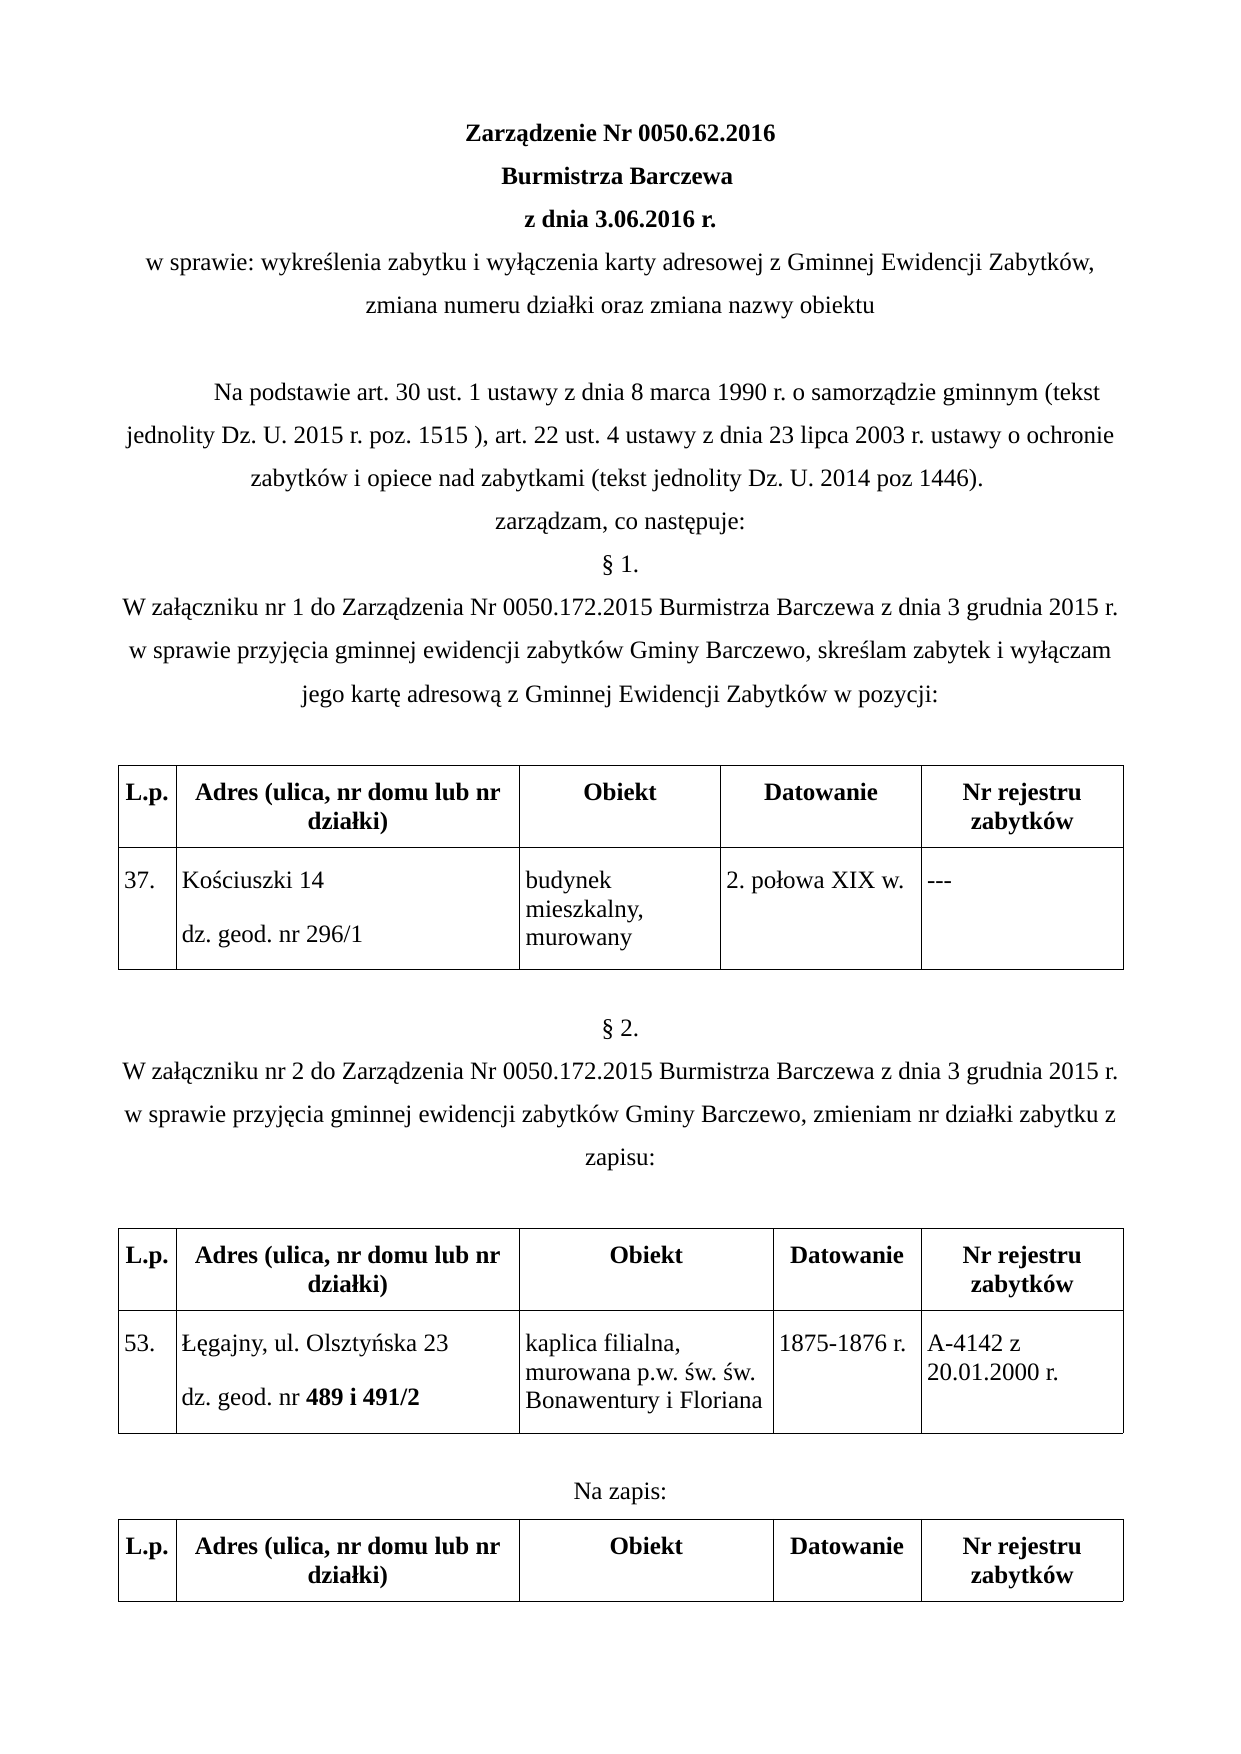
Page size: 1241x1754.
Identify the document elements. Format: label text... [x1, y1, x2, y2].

table_header Obiekt [520, 1229, 773, 1310]
table_cell kaplica filialna, murowana p.w. św. św. Bonawentury i Floriana [520, 1311, 773, 1433]
table_header L.p. [119, 1229, 176, 1310]
text Zarządzenie Nr 0050.62.2016 [118, 118, 1122, 147]
text W załączniku nr 1 do Zarządzenia Nr 0050.172.2015 Burmistrza Barczewa z dnia 3 grudnia 2015 r. w sprawie przyjęcia gminnej ewidencji zabytków Gminy Barczewo, skreślam zabytek i wyłączam jego kartę adresową z Gminnej Ewidencji Zabytków w pozycji: [118, 592, 1122, 707]
text § 1. [118, 549, 1122, 578]
table_cell 1875-1876 r. [774, 1311, 921, 1433]
text Na podstawie art. 30 ust. 1 ustawy z dnia 8 marca 1990 r. o samorządzie gminnym (tekst jednolity Dz. U. 2015 r. poz. 1515 ), art. 22 ust. 4 ustawy z dnia 23 lipca 2003 r. ustawy o ochronie zabytków i opiece nad zabytkami (tekst jednolity Dz. U. 2014 poz 1446). [118, 377, 1122, 492]
table_header Nr rejestru zabytków [922, 766, 1123, 847]
table_header Nr rejestru zabytków [922, 1229, 1123, 1310]
table_cell 37. [119, 848, 176, 969]
table_header Adres (ulica, nr domu lub nr działki) [177, 1229, 519, 1310]
table_header L.p. [119, 1520, 176, 1601]
text Burmistrza Barczewa [118, 161, 1122, 190]
table_cell --- [922, 848, 1123, 969]
text z dnia 3.06.2016 r. [118, 204, 1122, 233]
table_header Adres (ulica, nr domu lub nr działki) [177, 766, 519, 847]
text w sprawie: wykreślenia zabytku i wyłączenia karty adresowej z Gminnej Ewidencji Zabytków, zmiana numeru działki oraz zmiana nazwy obiektu [118, 247, 1122, 319]
text § 2. [118, 1013, 1122, 1041]
table_cell budynek mieszkalny, murowany [520, 848, 720, 969]
table_header Obiekt [520, 766, 720, 847]
table_header Nr rejestru zabytków [922, 1520, 1123, 1601]
table_cell Łęgajny, ul. Olsztyńska 23 dz. geod. nr 489 i 491/2 [177, 1311, 519, 1433]
text Na zapis: [118, 1476, 1122, 1504]
table_header Adres (ulica, nr domu lub nr działki) [177, 1520, 519, 1601]
text W załączniku nr 2 do Zarządzenia Nr 0050.172.2015 Burmistrza Barczewa z dnia 3 grudnia 2015 r. w sprawie przyjęcia gminnej ewidencji zabytków Gminy Barczewo, zmieniam nr działki zabytku z zapisu: [118, 1056, 1122, 1171]
text zarządzam, co następuje: [118, 506, 1122, 535]
table_cell 2. połowa XIX w. [721, 848, 921, 969]
table_header Datowanie [774, 1520, 921, 1601]
table_cell A-4142 z 20.01.2000 r. [922, 1311, 1123, 1433]
table_cell 53. [119, 1311, 176, 1433]
table_header Obiekt [520, 1520, 773, 1601]
table_header Datowanie [774, 1229, 921, 1310]
table_cell Kościuszki 14 dz. geod. nr 296/1 [177, 848, 519, 969]
table_header Datowanie [721, 766, 921, 847]
table_header L.p. [119, 766, 176, 847]
